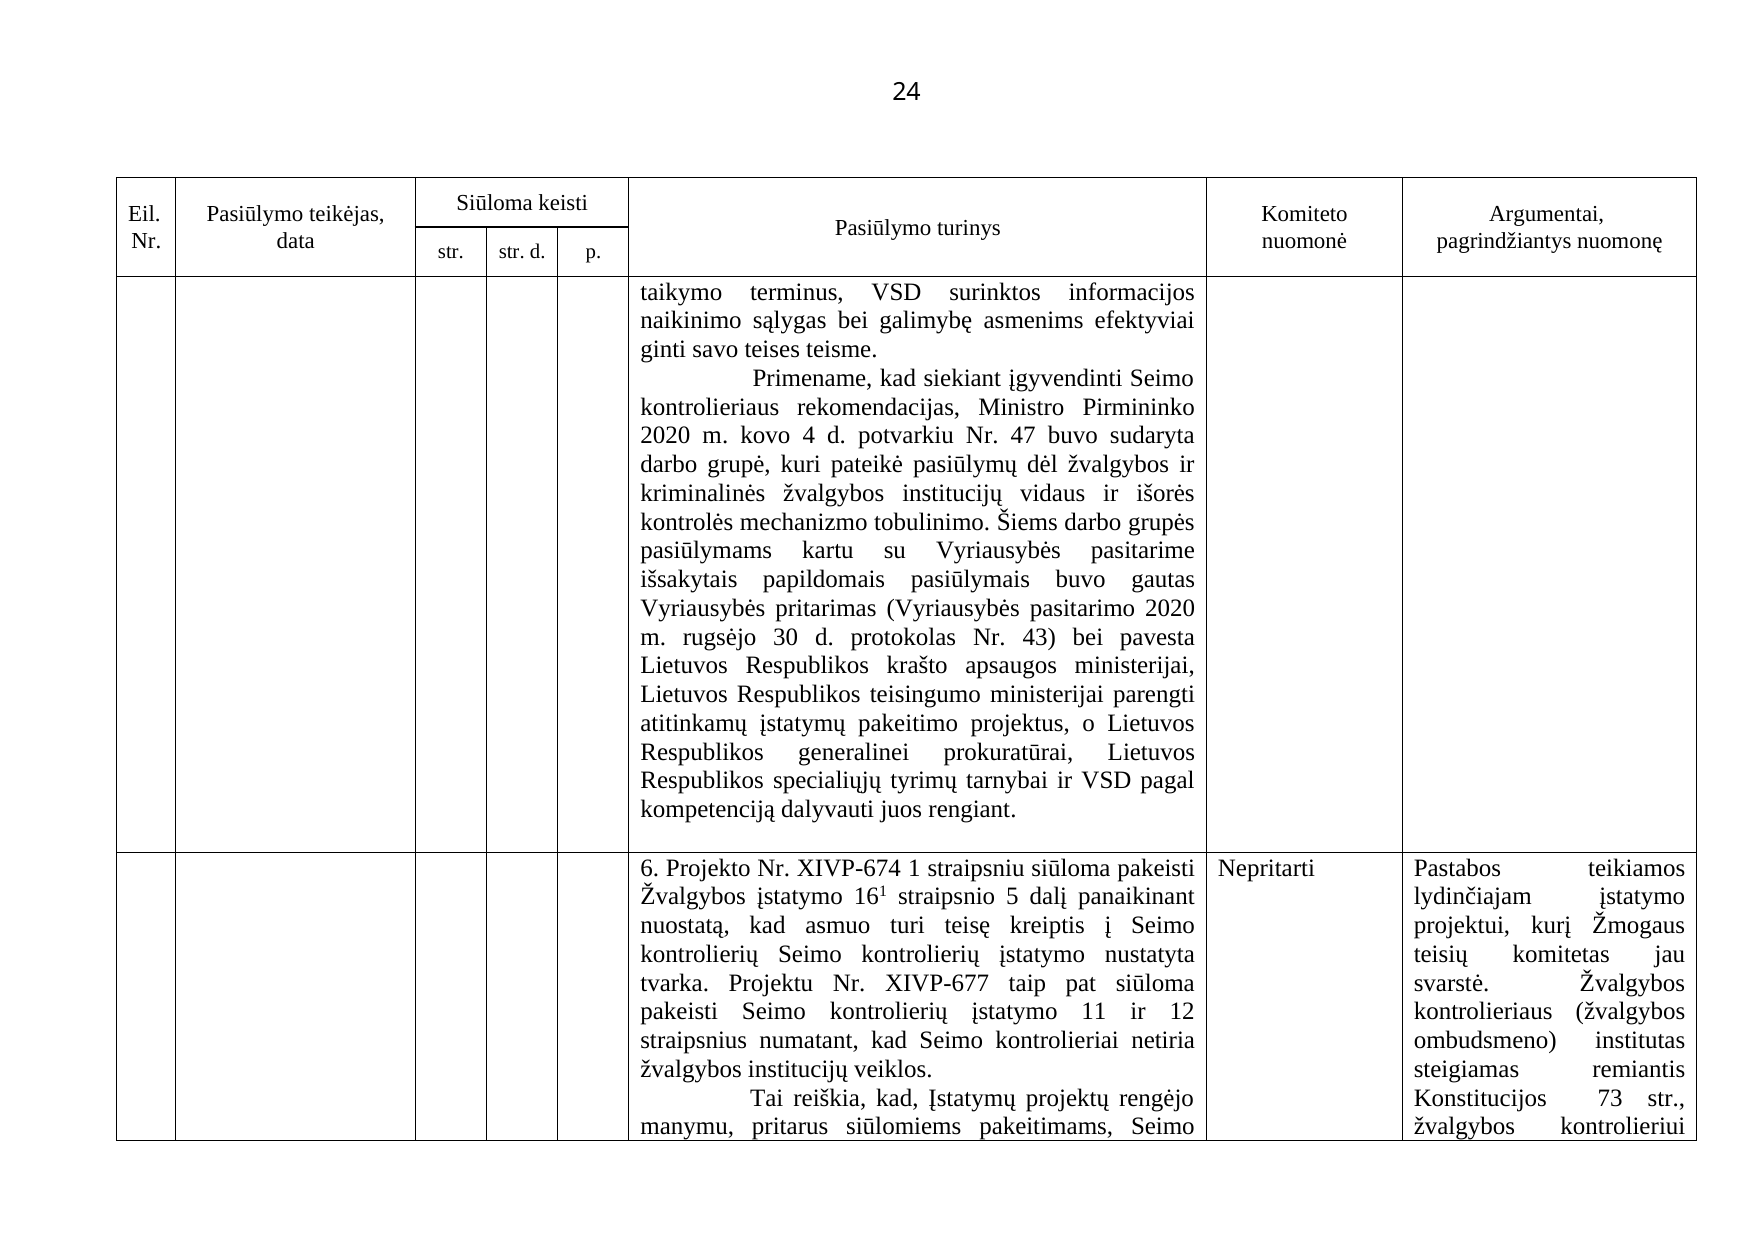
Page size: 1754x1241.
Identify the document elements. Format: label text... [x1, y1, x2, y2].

table_cell Nepritarti [1207, 853, 1402, 1140]
table_cell [416, 853, 486, 1140]
table_cell [487, 277, 557, 852]
table_header Pasiūlymo teikėjas, data [176, 178, 415, 276]
table_header Eil. Nr. [117, 178, 175, 276]
table_header Pasiūlymo turinys [629, 178, 1206, 276]
table_cell taikymo terminus, VSD surinktos informacijos naikinimo sąlygas bei galimybę asmenims efektyviai ginti savo teises teisme. Primename, kad siekiant įgyvendinti Seimo kontrolieriaus rekomendacijas, Ministro Pirmininko 2020 m. kovo 4 d. potvarkiu Nr. 47 buvo sudaryta darbo grupė, kuri pateikė pasiūlymų dėl žvalgybos ir kriminalinės žvalgybos institucijų vidaus ir išorės kontrolės mechanizmo tobulinimo. Šiems darbo grupės pasiūlymams kartu su Vyriausybės pasitarime išsakytais papildomais pasiūlymais buvo gautas Vyriausybės pritarimas (Vyriausybės pasitarimo 2020 m. rugsėjo 30 d. protokolas Nr. 43) bei pavesta Lietuvos Respublikos krašto apsaugos ministerijai, Lietuvos Respublikos teisingumo ministerijai parengti atitinkamų įstatymų pakeitimo projektus, o Lietuvos Respublikos generalinei prokuratūrai, Lietuvos Respublikos specialiųjų tyrimų tarnybai ir VSD pagal kompetenciją dalyvauti juos rengiant. [629, 277, 1206, 852]
table_cell str. [416, 228, 486, 276]
table_cell [487, 853, 557, 1140]
table_cell 6. Projekto Nr. XIVP-674 1 straipsniu siūloma pakeisti Žvalgybos įstatymo 161 straipsnio 5 dalį panaikinant nuostatą, kad asmuo turi teisę kreiptis į Seimo kontrolierių Seimo kontrolierių įstatymo nustatyta tvarka. Projektu Nr. XIVP-677 taip pat siūloma pakeisti Seimo kontrolierių įstatymo 11 ir 12 straipsnius numatant, kad Seimo kontrolieriai netiria žvalgybos institucijų veiklos. Tai reiškia, kad, Įstatymų projektų rengėjo manymu, pritarus siūlomiems pakeitimams, Seimo [629, 853, 1206, 1140]
table_cell [176, 277, 415, 852]
table_header Komiteto nuomonė [1207, 178, 1402, 276]
table_cell [1207, 277, 1402, 852]
table_cell [416, 277, 486, 852]
table_cell [558, 277, 628, 852]
table_cell [558, 853, 628, 1140]
table_cell [1403, 277, 1696, 852]
table_header Siūloma keisti [416, 178, 628, 226]
table_header Argumentai, pagrindžiantys nuomonę [1403, 178, 1696, 276]
table_cell p. [558, 228, 628, 276]
table_cell Pastabos teikiamos lydinčiajam įstatymo projektui, kurį Žmogaus teisių komitetas jau svarstė. Žvalgybos kontrolieriaus (žvalgybos ombudsmeno) institutas steigiamas remiantis Konstitucijos 73 str., žvalgybos kontrolieriui [1403, 853, 1696, 1140]
table_cell str. d. [487, 228, 557, 276]
table_cell [117, 853, 175, 1140]
table_cell [176, 853, 415, 1140]
table_cell [117, 277, 175, 852]
